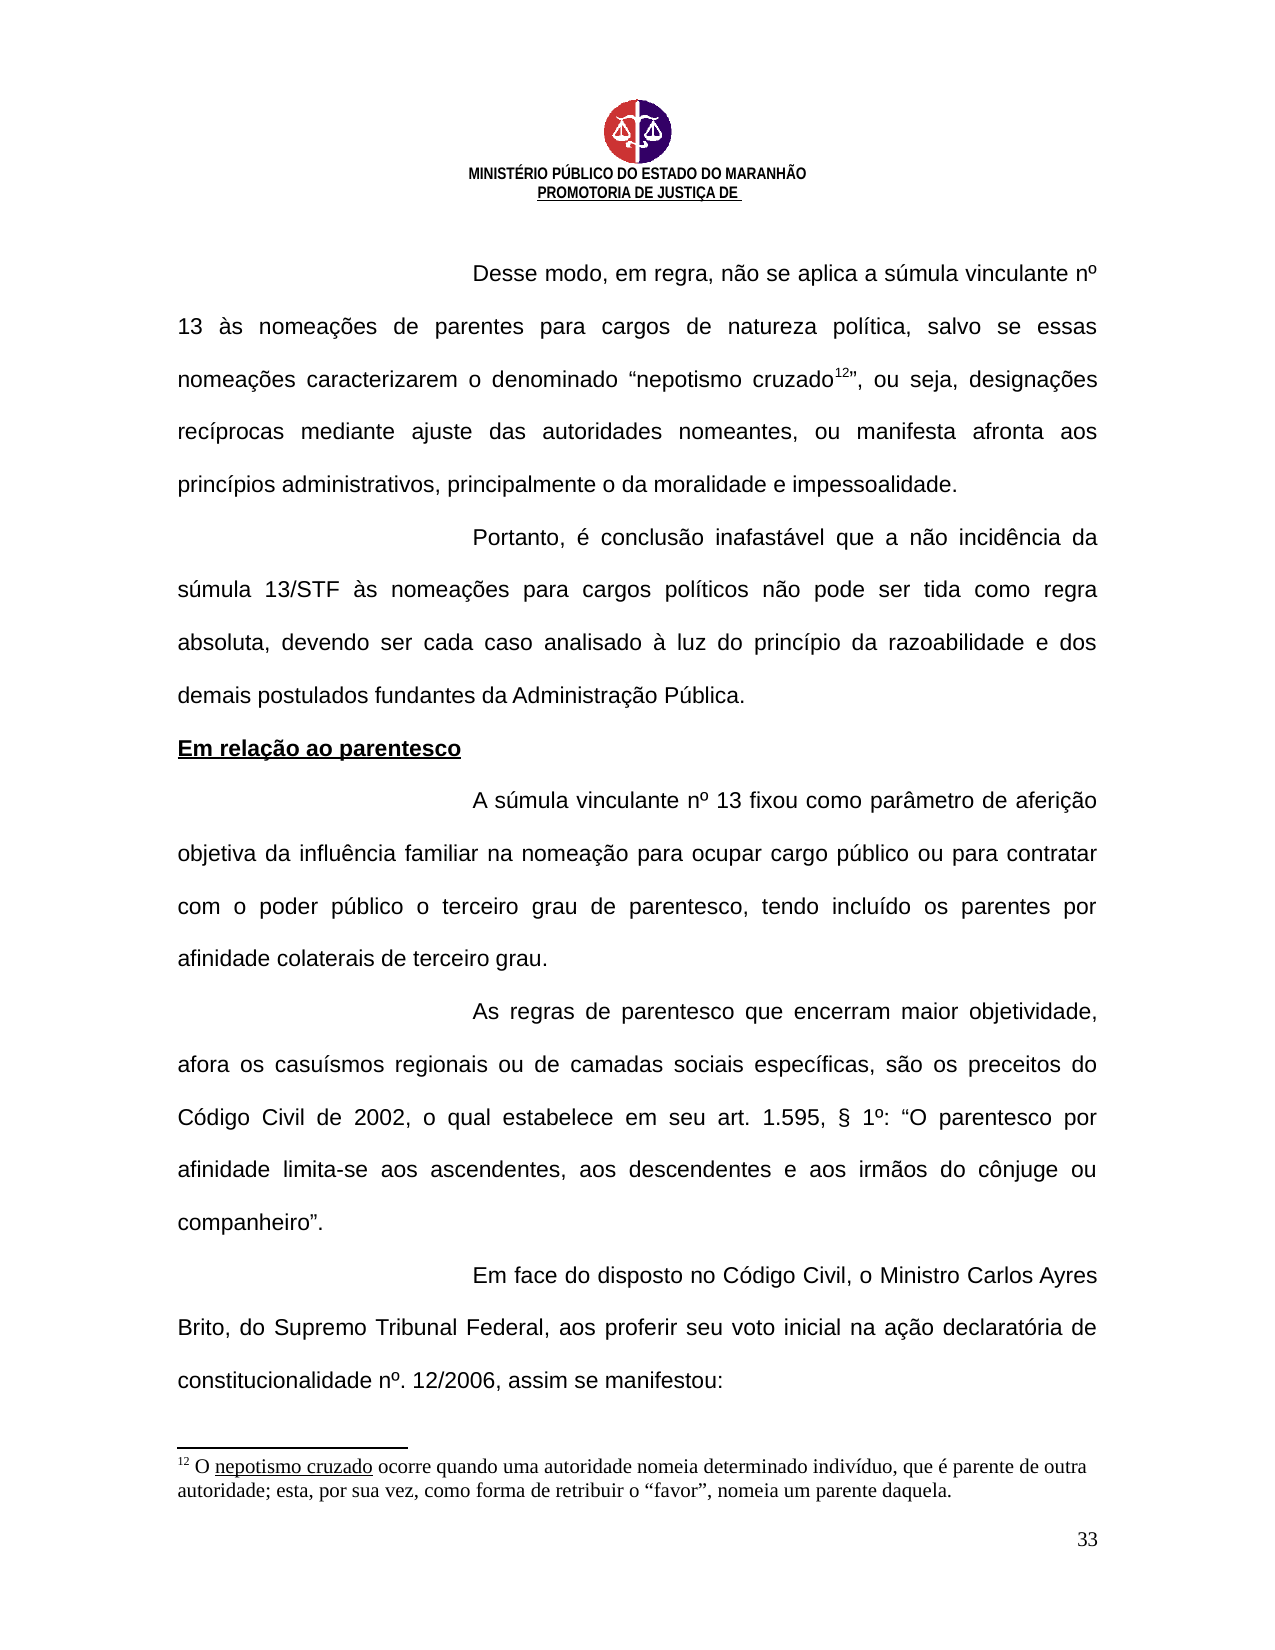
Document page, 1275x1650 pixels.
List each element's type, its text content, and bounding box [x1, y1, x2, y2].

picture [603, 99, 672, 164]
text Desse modo, em regra, não se aplica a súmula vinculante nº 13 às nomeações de parentes para cargos de natureza política, salvo se essas nomeações caracterizarem o denominado “nepotismo cruzado”, ou seja, designações recíprocas mediante ajuste das autoridades nomeantes, ou manifesta afronta aos princípios administrativos, principalmente o da moralidade e impessoalidade. [177, 260, 1098, 497]
text Em relação ao parentesco [177, 734, 1098, 761]
text O nepotismo cruzado ocorre quando uma autoridade nomeia determinado indivíduo, que é parente de outra autoridade; esta, por sua vez, como forma de retribuir o “favor”, nomeia um parente daquela. [177, 1454, 1098, 1502]
text A súmula vinculante nº 13 fixou como parâmetro de aferição objetiva da influência familiar na nomeação para ocupar cargo público ou para contratar com o poder público o terceiro grau de parentesco, tendo incluído os parentes por afinidade colaterais de terceiro grau. [177, 787, 1098, 972]
text Portanto, é conclusão inafastável que a não incidência da súmula 13/STF às nomeações para cargos políticos não pode ser tida como regra absoluta, devendo ser cada caso analisado à luz do princípio da razoabilidade e dos demais postulados fundantes da Administração Pública. [177, 524, 1098, 708]
text As regras de parentesco que encerram maior objetividade, afora os casuísmos regionais ou de camadas sociais específicas, são os preceitos do Código Civil de 2002, o qual estabelece em seu art. 1.595, § 1º: “O parentesco por afinidade limita-se aos ascendentes, aos descendentes e aos irmãos do cônjuge ou companheiro”. [177, 998, 1098, 1235]
text Em face do disposto no Código Civil, o Ministro Carlos Ayres Brito, do Supremo Tribunal Federal, aos proferir seu voto inicial na ação declaratória de constitucionalidade nº. 12/2006, assim se manifestou: [177, 1262, 1098, 1393]
